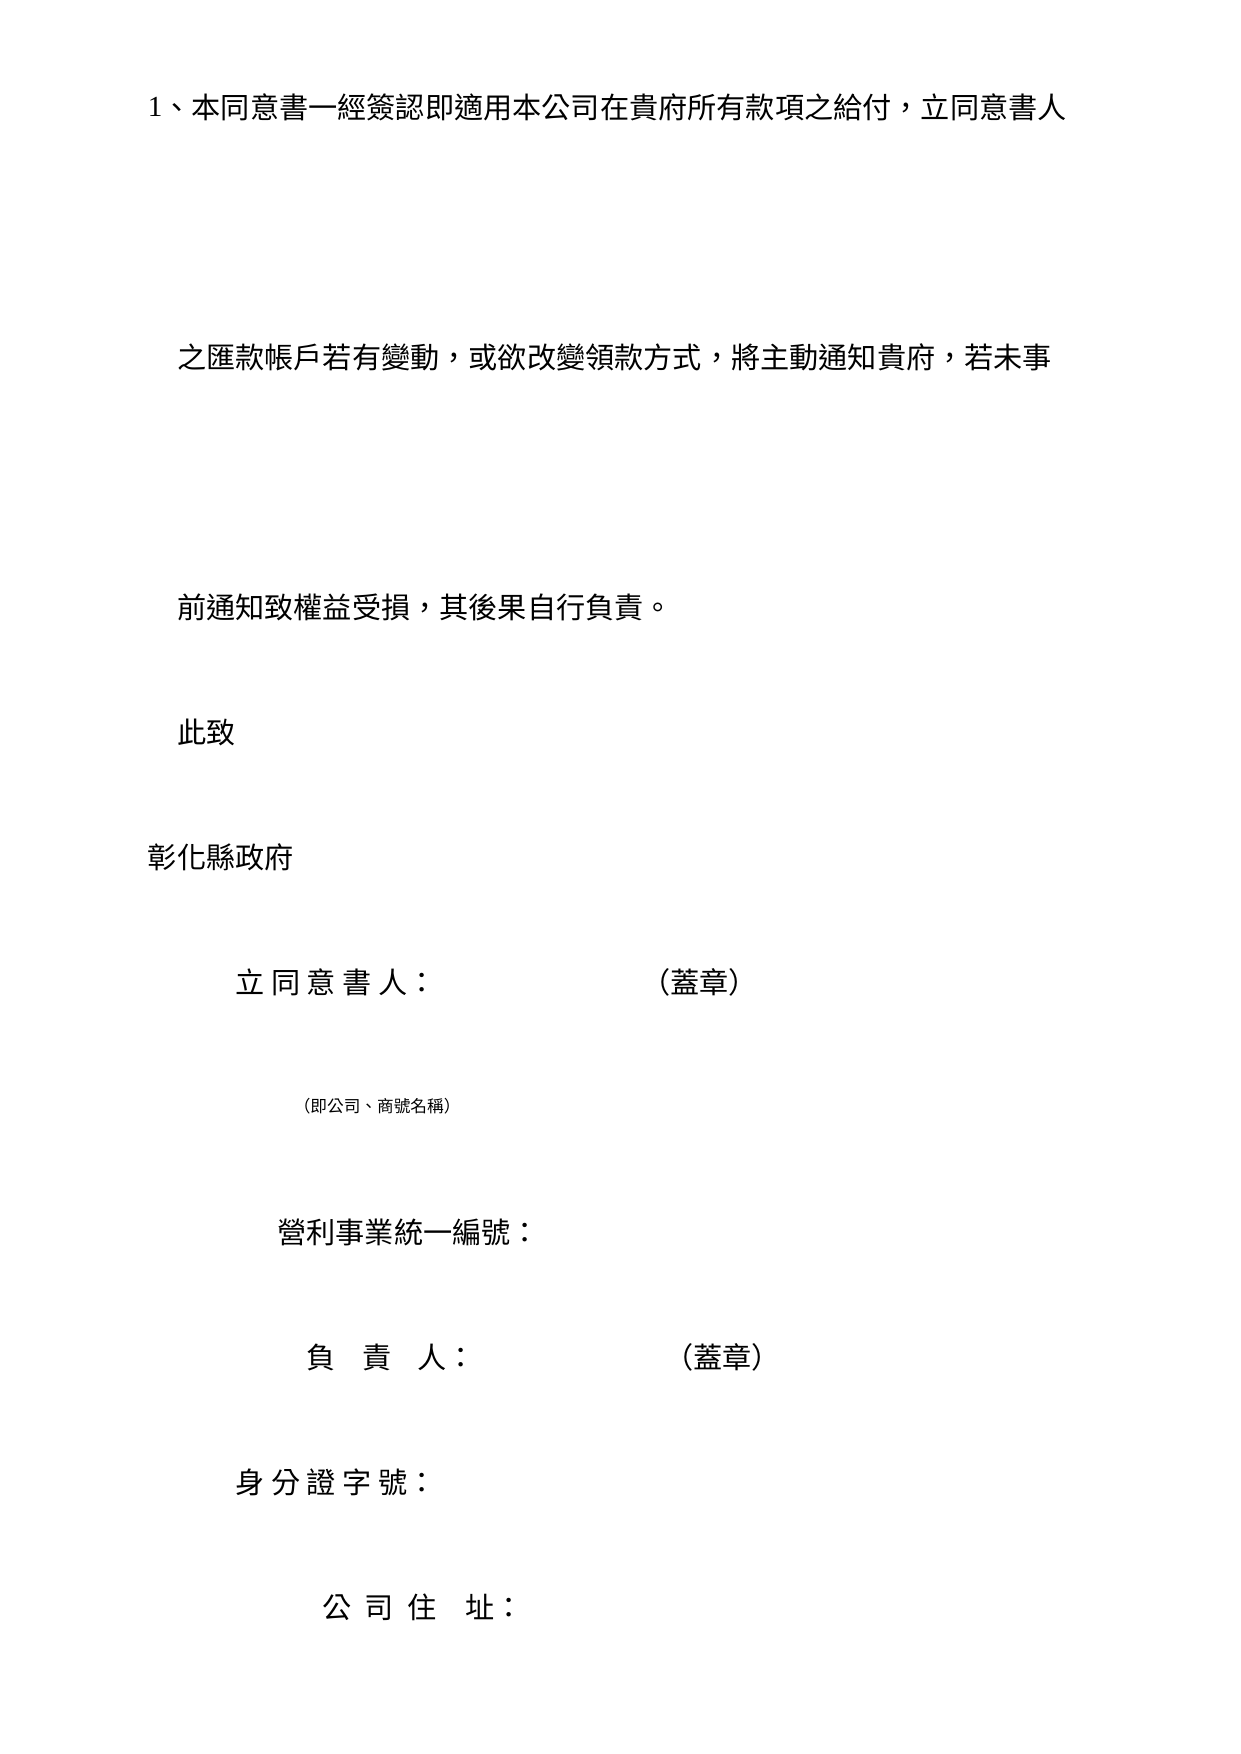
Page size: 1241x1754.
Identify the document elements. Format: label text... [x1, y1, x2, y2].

text （即公司、商號名稱） [148, 1064, 1092, 1126]
text 身 分 證 字 號： [148, 1439, 1092, 1501]
text 前通知致權益受損，其後果自行負責。 [148, 564, 1092, 626]
text 公 司 住 址： [148, 1564, 1092, 1626]
text 彰化縣政府 [148, 814, 1092, 876]
list 本同意書一經簽認即適用本公司在貴府所有款項之給付，立同意書人 [148, 64, 1092, 126]
text 此致 [148, 689, 1092, 751]
text 負 責 人： （蓋章） [148, 1314, 1092, 1376]
text 之匯款帳戶若有變動，或欲改變領款方式，將主動通知貴府，若未事 [148, 314, 1092, 376]
text 立 同 意 書 人： （蓋章） [148, 939, 1092, 1001]
text 營利事業統一編號： [148, 1189, 1092, 1251]
